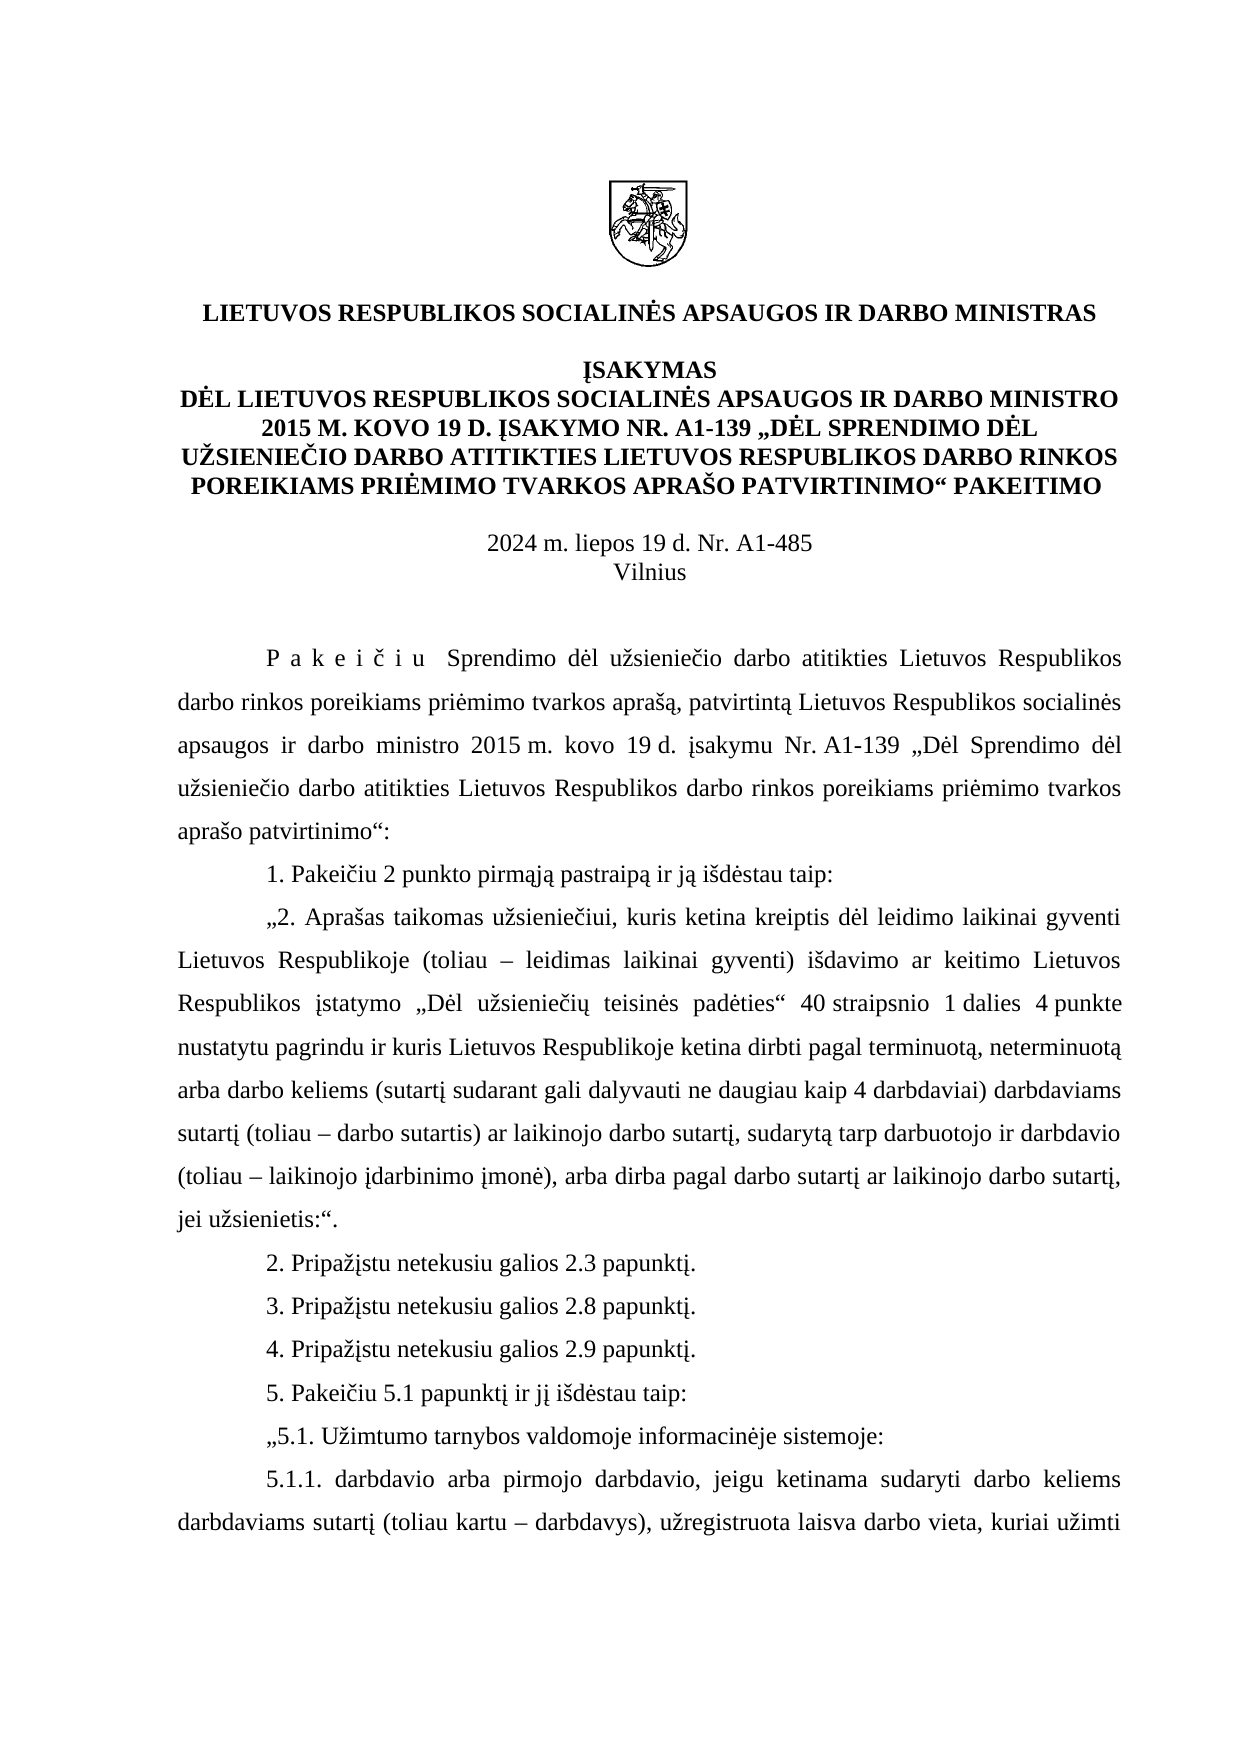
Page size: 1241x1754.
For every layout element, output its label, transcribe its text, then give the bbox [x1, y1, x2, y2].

text 2. Pripažįstu netekusiu galios 2.3 papunktį. [177, 1248, 1122, 1277]
text 5.1.1. darbdavio arba pirmojo darbdavio, jeigu ketinama sudaryti darbo keliems darbdaviams sutartį (toliau kartu – darbdavys), užregistruota laisva darbo vieta, kuriai užimti [177, 1464, 1122, 1536]
text Pakeičiu Sprendimo dėl užsieniečio darbo atitikties Lietuvos Respublikos darbo rinkos poreikiams priėmimo tvarkos aprašą, patvirtintą Lietuvos Respublikos socialinės apsaugos ir darbo ministro 2015 m. kovo 19 d. įsakymu Nr. A1-139 „Dėl Sprendimo dėl užsieniečio darbo atitikties Lietuvos Respublikos darbo rinkos poreikiams priėmimo tvarkos aprašo patvirtinimo“: [177, 643, 1122, 845]
text „2. Aprašas taikomas užsieniečiui, kuris ketina kreiptis dėl leidimo laikinai gyventi Lietuvos Respublikoje (toliau – leidimas laikinai gyventi) išdavimo ar keitimo Lietuvos Respublikos įstatymo „Dėl užsieniečių teisinės padėties“ 40 straipsnio 1 dalies 4 punkte nustatytu pagrindu ir kuris Lietuvos Respublikoje ketina dirbti pagal terminuotą, neterminuotą arba darbo keliems (sutartį sudarant gali dalyvauti ne daugiau kaip 4 darbdaviai) darbdaviams sutartį (toliau – darbo sutartis) ar laikinojo darbo sutartį, sudarytą tarp darbuotojo ir darbdavio (toliau – laikinojo įdarbinimo įmonė), arba dirba pagal darbo sutartį ar laikinojo darbo sutartį, jei užsienietis:“. [177, 902, 1122, 1234]
text Vilnius [177, 557, 1122, 586]
text ĮSAKYMAS [177, 355, 1122, 384]
text „5.1. Užimtumo tarnybos valdomoje informacinėje sistemoje: [177, 1421, 1122, 1449]
text 3. Pripažįstu netekusiu galios 2.8 papunktį. [177, 1291, 1122, 1320]
text 1. Pakeičiu 2 punkto pirmąją pastraipą ir ją išdėstau taip: [177, 859, 1122, 888]
text DĖL LIETUVOS RESPUBLIKOS SOCIALINĖS APSAUGOS IR DARBO MINISTRO 2015 M. KOVO 19 D. ĮSAKYMO NR. A1-139 „DĖL SPRENDIMO DĖL UŽSIENIEČIO DARBO ATITIKTIES LIETUVOS RESPUBLIKOS DARBO RINKOS POREIKIAMS PRIĖMIMO TVARKOS APRAŠO PATVIRTINIMO“ PAKEITIMO [177, 384, 1122, 500]
text 5. Pakeičiu 5.1 papunktį ir jį išdėstau taip: [177, 1378, 1122, 1406]
text LIETUVOS RESPUBLIKOS SOCIALINĖS APSAUGOS IR DARBO MINISTRAS [177, 298, 1122, 327]
text 2024 m. liepos 19 d. Nr. A1-485 [177, 528, 1122, 557]
text 4. Pripažįstu netekusiu galios 2.9 papunktį. [177, 1334, 1122, 1363]
